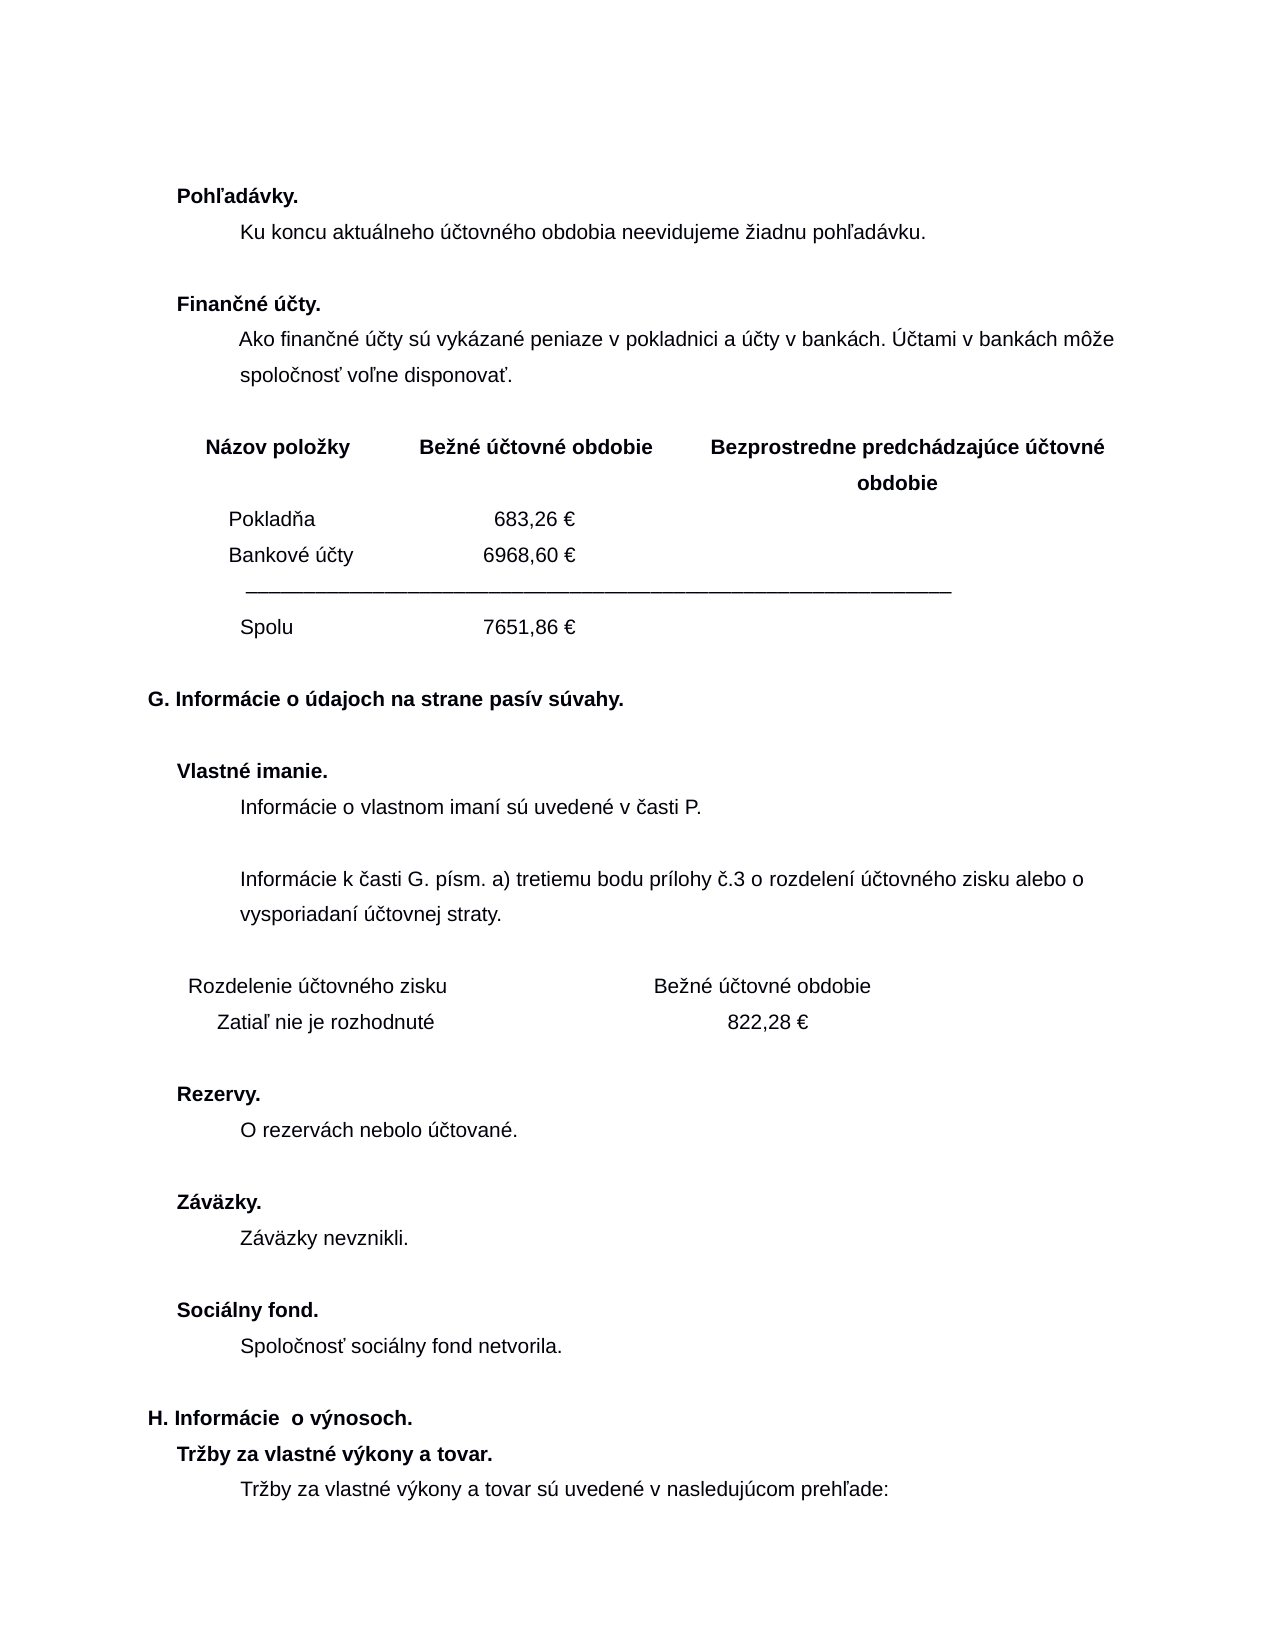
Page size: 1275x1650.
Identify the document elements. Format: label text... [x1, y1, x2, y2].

text Ku koncu aktuálneho účtovného obdobia neevidujeme žiadnu pohľadávku. [148, 219, 1127, 243]
text Sociálny fond. [148, 1298, 1127, 1322]
text Rozdelenie účtovného zisku Bežné účtovné obdobie [148, 974, 1127, 998]
text Finančné účty. [148, 291, 1127, 315]
text Tržby za vlastné výkony a tovar sú uvedené v nasledujúcom prehľade: [148, 1477, 1127, 1501]
text Informácie k časti G. písm. a) tretiemu bodu prílohy č.3 o rozdelení účtovného zisku alebo o [148, 866, 1127, 890]
text Názov položky Bežné účtovné obdobie Bezprostredne predchádzajúce účtovné [148, 435, 1127, 459]
text Zatiaľ nie je rozhodnuté 822,28 € [148, 1010, 1127, 1034]
text ––––––––––––––––––––––––––––––––––––––––––––––––––––––––––––– [148, 579, 1127, 603]
text Rezervy. [148, 1082, 1127, 1106]
text Ako finančné účty sú vykázané peniaze v pokladnici a účty v bankách. Účtami v bankách môže [148, 327, 1127, 351]
text spoločnosť voľne disponovať. [148, 363, 1127, 387]
text obdobie [148, 471, 1127, 495]
text Pohľadávky. [148, 183, 1127, 207]
text Tržby za vlastné výkony a tovar. [148, 1441, 1127, 1465]
text Spoločnosť sociálny fond netvorila. [148, 1333, 1127, 1357]
text G. Informácie o údajoch na strane pasív súvahy. [148, 687, 1127, 711]
text Spolu 7651,86 € [148, 615, 1127, 639]
text Bankové účty 6968,60 € [148, 543, 1127, 567]
text Informácie o vlastnom imaní sú uvedené v časti P. [148, 794, 1127, 818]
text Vlastné imanie. [148, 758, 1127, 782]
text Záväzky nevznikli. [148, 1226, 1127, 1250]
text O rezervách nebolo účtované. [148, 1118, 1127, 1142]
text Záväzky. [148, 1190, 1127, 1214]
text H. Informácie o výnosoch. [148, 1405, 1127, 1429]
text vysporiadaní účtovnej straty. [148, 902, 1127, 926]
text Pokladňa 683,26 € [148, 507, 1127, 531]
